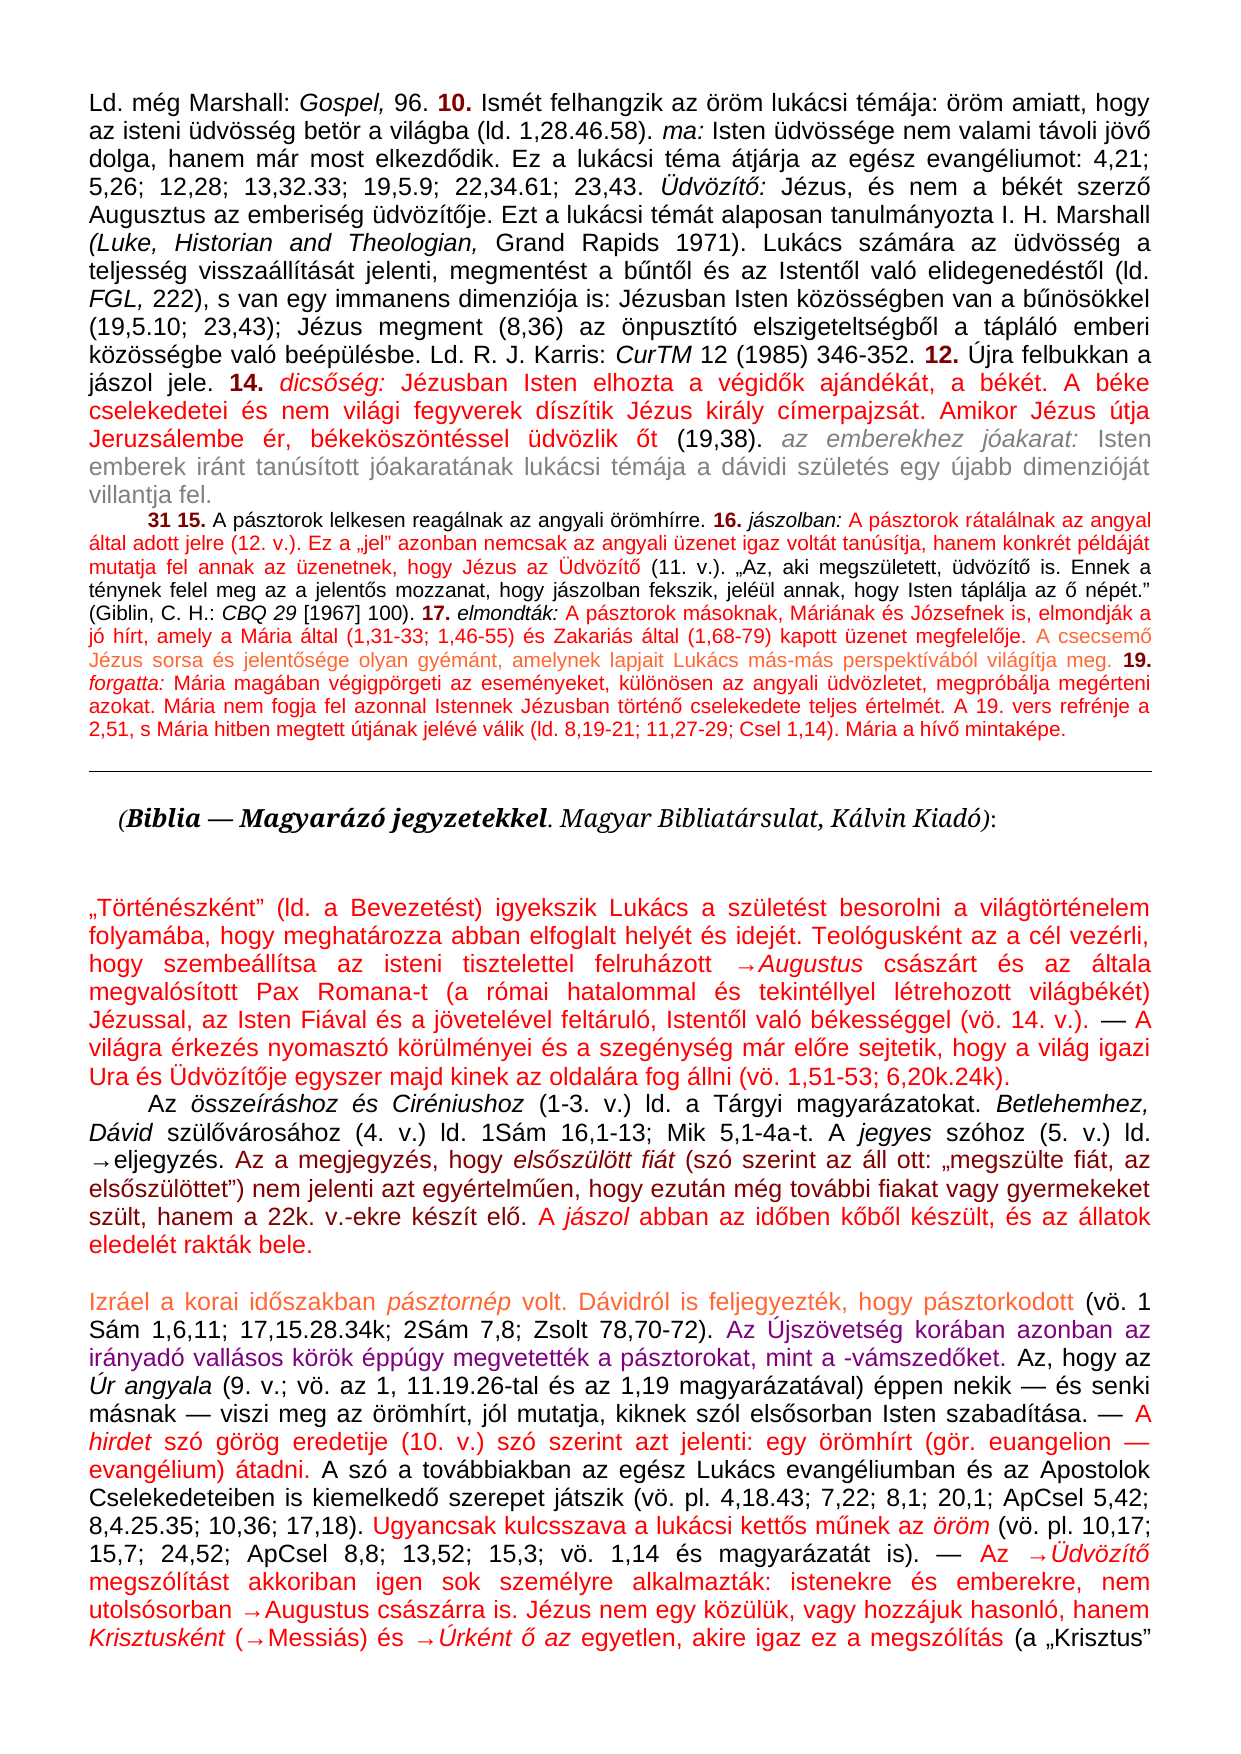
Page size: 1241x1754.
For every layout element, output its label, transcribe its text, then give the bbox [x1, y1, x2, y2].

text (Biblia — Magyarázó jegyzetekkel. Magyar Bibliatársulat, Kálvin Kiadó): [88, 772, 1152, 864]
text Ld. még Marshall: Gospel, 96. 10. Ismét felhangzik az öröm lukácsi témája: öröm amiatt, hogy az isteni üdvösség betör a világba (ld. 1,28.46.58). ma: Isten üdvössége nem valami távoli jövő dolga, hanem már most elkezdődik. Ez a lukácsi téma átjárja az egész evangéliumot: 4,21; 5,26; 12,28; 13,32.33; 19,5.9; 22,34.61; 23,43. Üdvözítő: Jézus, és nem a békét szerző Augusztus az emberiség üdvözítője. Ezt a lukácsi témát alaposan tanulmányozta I. H. Marshall (Luke, Historian and Theologian, Grand Rapids 1971). Lukács számára az üdvösség a teljesség visszaállítását jelenti, megmentést a bűntől és az Istentől való elidegenedéstől (ld. FGL, 222), s van egy immanens dimenziója is: Jézusban Isten közösségben van a bűnösökkel (19,5.10; 23,43); Jézus megment (8,36) az önpusztító elszigeteltségből a tápláló emberi közösségbe való beépülésbe. Ld. R. J. Karris: CurTM 12 (1985) 346-352. 12. Újra felbukkan a jászol jele. 14. dicsőség: Jézusban Isten elhozta a végidők ajándékát, a békét. A béke cselekedetei és nem világi fegyverek díszítik Jézus király címerpajzsát. Amikor Jézus útja Jeruzsálembe ér, békeköszöntéssel üdvözlik őt (19,38). az emberekhez jóakarat: Isten emberek iránt tanúsított jóakaratának lukácsi témája a dávidi születés egy újabb dimenzióját villantja fel. [88, 88, 1152, 509]
text „Történészként” (ld. a Bevezetést) igyekszik Lukács a születést besorolni a világtörténelem folyamába, hogy meghatározza abban elfoglalt helyét és idejét. Teológusként az a cél vezérli, hogy szembeállítsa az isteni tisztelettel felruházott →Augustus császárt és az általa megvalósított Pax Romana‑t (a római hatalommal és tekintéllyel létrehozott világbékét) Jézussal, az Isten Fiával és a jövetelével feltáruló, Istentől való békességgel (vö. 14. v.). ― A világra érkezés nyomasztó körülményei és a szegénység már előre sejtetik, hogy a világ igazi Ura és Üdvözítője egyszer majd kinek az oldalára fog állni (vö. 1,51-53; 6,20k.24k). [88, 894, 1152, 1090]
text Az összeíráshoz és Ciréniushoz (1-3. v.) ld. a Tárgyi magyarázatokat. Betlehemhez, Dávid szülővárosához (4. v.) ld. 1Sám 16,1-13; Mik 5,1-4a‑t. A jegyes szóhoz (5. v.) ld. →eljegyzés. Az a megjegyzés, hogy elsőszülött fiát (szó szerint az áll ott: „megszülte fiát, az elsőszülöttet”) nem jelenti azt egyértelműen, hogy ezután még további fiakat vagy gyermekeket szült, hanem a 22k. v.-ekre készít elő. A jászol abban az időben kőből készült, és az állatok eledelét rakták bele. [88, 1090, 1152, 1258]
text Izráel a korai időszakban pásztornép volt. Dávidról is feljegyezték, hogy pásztorkodott (vö. 1 Sám 1,6,11; 17,15.28.34k; 2Sám 7,8; Zsolt 78,70-72). Az Újszövetség korában azonban az irányadó vallásos körök éppúgy megvetették a pásztorokat, mint a -vámszedőket. Az, hogy az Úr angyala (9. v.; vö. az 1, 11.19.26-tal és az 1,19 magyarázatával) éppen nekik ― és senki másnak ― viszi meg az örömhírt, jól mutatja, kiknek szól elsősorban Isten szabadítása. ― A hirdet szó görög eredetije (10. v.) szó szerint azt jelenti: egy örömhírt (gör. euangelion ― evangélium) átadni. A szó a továbbiakban az egész Lukács evangéliumban és az Apostolok Cselekedeteiben is kiemelkedő szerepet játszik (vö. pl. 4,18.43; 7,22; 8,1; 20,1; ApCsel 5,42; 8,4.25.35; 10,36; 17,18). Ugyancsak kulcsszava a lukácsi kettős műnek az öröm (vö. pl. 10,17; 15,7; 24,52; ApCsel 8,8; 13,52; 15,3; vö. 1,14 és magyarázatát is). ― Az →Üdvözítő megszólítást akkoriban igen sok személyre alkalmazták: istenekre és emberekre, nem utolsósorban →Augustus császárra is. Jézus nem egy közülük, vagy hozzájuk hasonló, hanem Krisztusként (→Messiás) és →Úrként ő az egyetlen, akire igaz ez a megszólítás (a „Krisztus” [88, 1288, 1152, 1652]
text 31 15. A pásztorok lelkesen reagálnak az angyali örömhírre. 16. jászolban: A pásztorok rátalálnak az angyal által adott jelre (12. v.). Ez a „jel” azonban nemcsak az angyali üzenet igaz voltát tanúsítja, hanem konkrét példáját mutatja fel annak az üzenetnek, hogy Jézus az Üdvözítő (11. v.). „Az, aki megszületett, üdvözítő is. Ennek a ténynek felel meg az a jelentős mozzanat, hogy jászolban fekszik, jeléül annak, hogy Isten táplálja az ő népét.” (Giblin, C. H.: CBQ 29 [1967] 100). 17. elmondták: A pásztorok másoknak, Máriának és Józsefnek is, elmondják a jó hírt, amely a Mária által (1,31-33; 1,46-55) és Zakariás által (1,68-79) kapott üzenet megfelelője. A csecsemő Jézus sorsa és jelentősége olyan gyémánt, amelynek lapjait Lukács más-más perspektívából világítja meg. 19. forgatta: Mária magában végigpörgeti az eseményeket, különösen az angyali üdvözletet, megpróbálja megérteni azokat. Mária nem fogja fel azonnal Istennek Jézusban történő cselekedete teljes értelmét. A 19. vers refrénje a 2,51, s Mária hitben megtett útjának jelévé válik (ld. 8,19-21; 11,27-29; Csel 1,14). Mária a hívő mintaképe. [88, 509, 1152, 741]
